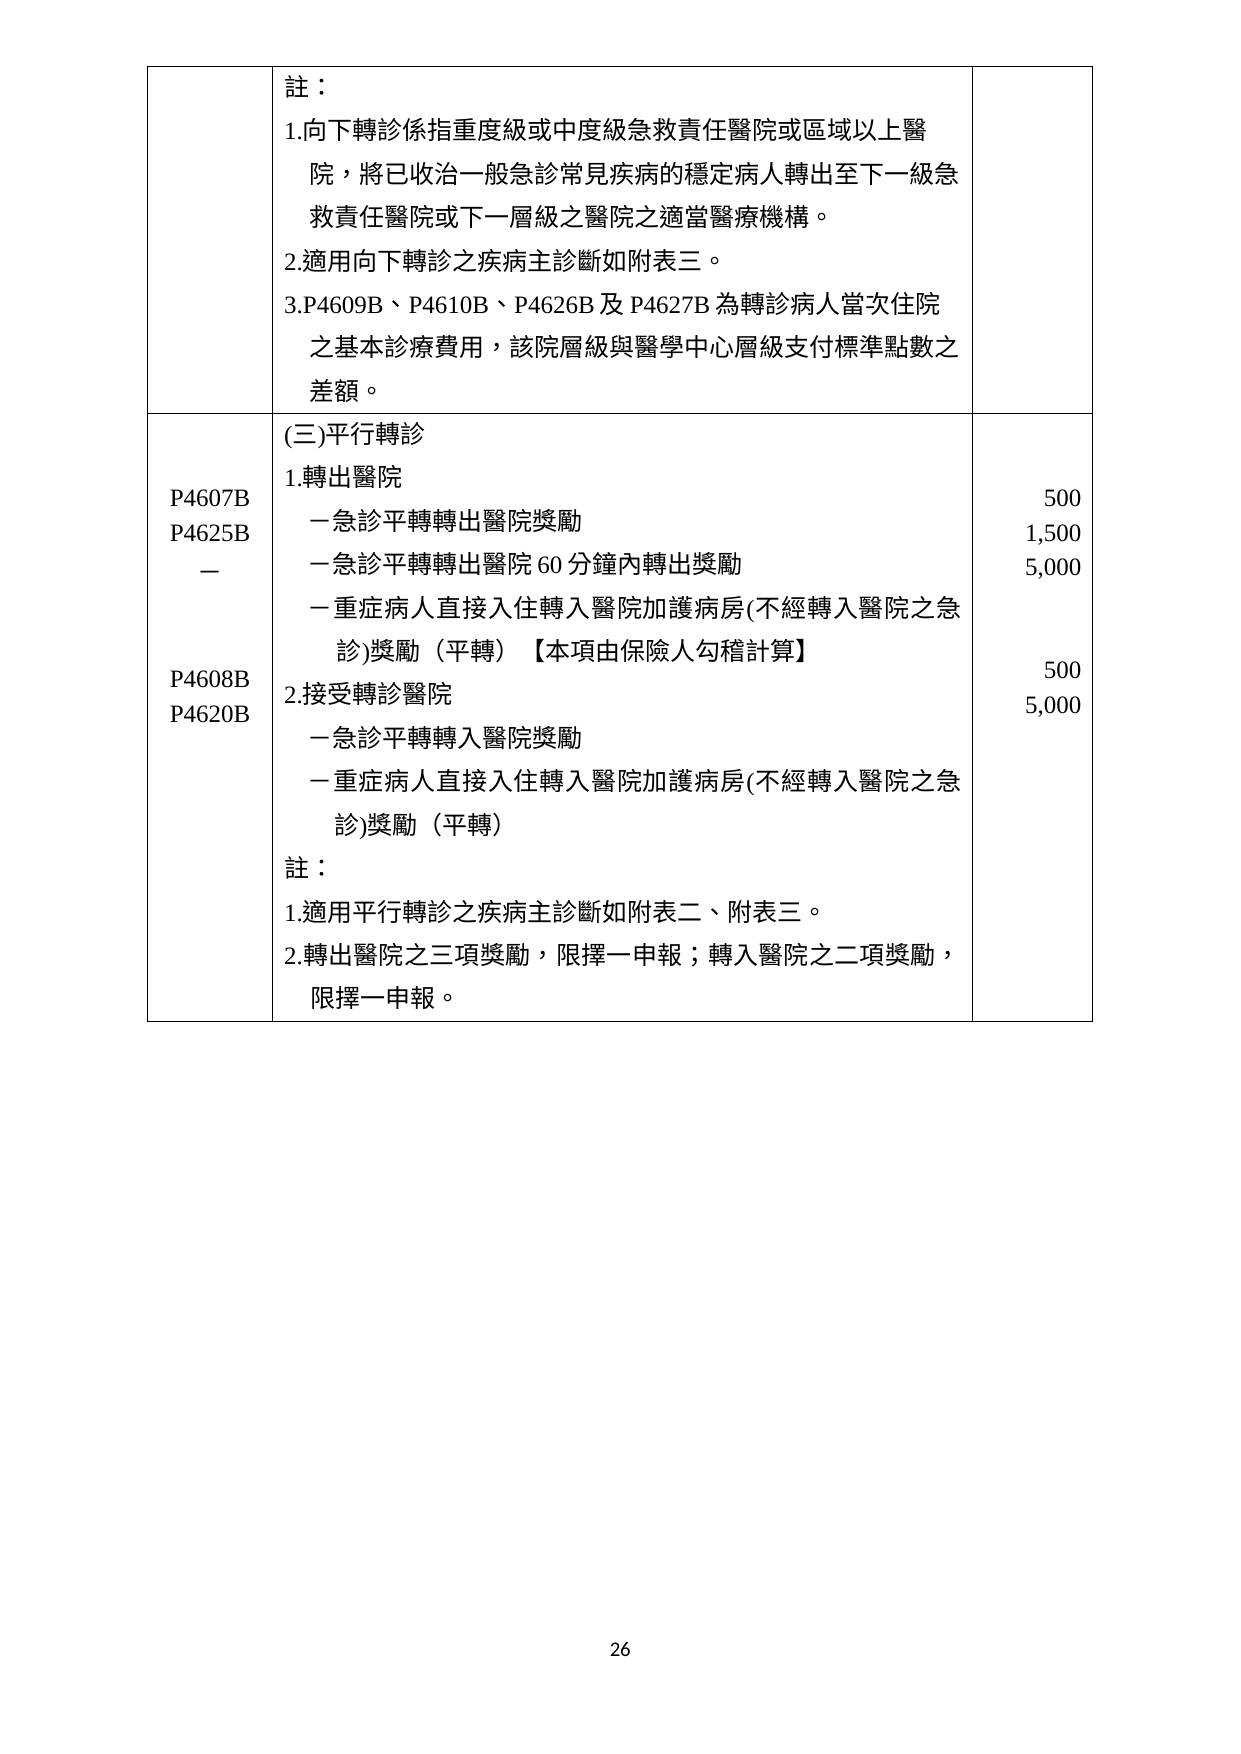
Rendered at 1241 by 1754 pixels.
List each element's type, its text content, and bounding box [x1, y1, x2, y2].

table_cell P4607B P4625B － P4608B P4620B [148, 414, 272, 1021]
table_cell 註： 1.向下轉診係指重度級或中度級急救責任醫院或區域以上醫院，將已收治一般急診常見疾病的穩定病人轉出至下一級急救責任醫院或下一層級之醫院之適當醫療機構。 2.適用向下轉診之疾病主診斷如附表三。 3.P4609B、P4610B、P4626B及P4627B為轉診病人當次住院之基本診療費用，該院層級與醫學中心層級支付標準點數之差額。 [273, 67, 972, 413]
table_cell [973, 67, 1092, 413]
table_cell 500 1,500 5,000 500 5,000 [973, 414, 1092, 1021]
table_cell (三)平行轉診 1.轉出醫院 －急診平轉轉出醫院獎勵 －急診平轉轉出醫院60分鐘內轉出獎勵 －重症病人直接入住轉入醫院加護病房(不經轉入醫院之急診)獎勵（平轉）【本項由保險人勾稽計算】 2.接受轉診醫院 －急診平轉轉入醫院獎勵 －重症病人直接入住轉入醫院加護病房(不經轉入醫院之急診)獎勵（平轉） 註： 1.適用平行轉診之疾病主診斷如附表二、附表三。 2.轉出醫院之三項獎勵，限擇一申報；轉入醫院之二項獎勵，限擇一申報。 [273, 414, 972, 1021]
table_cell [148, 67, 272, 413]
